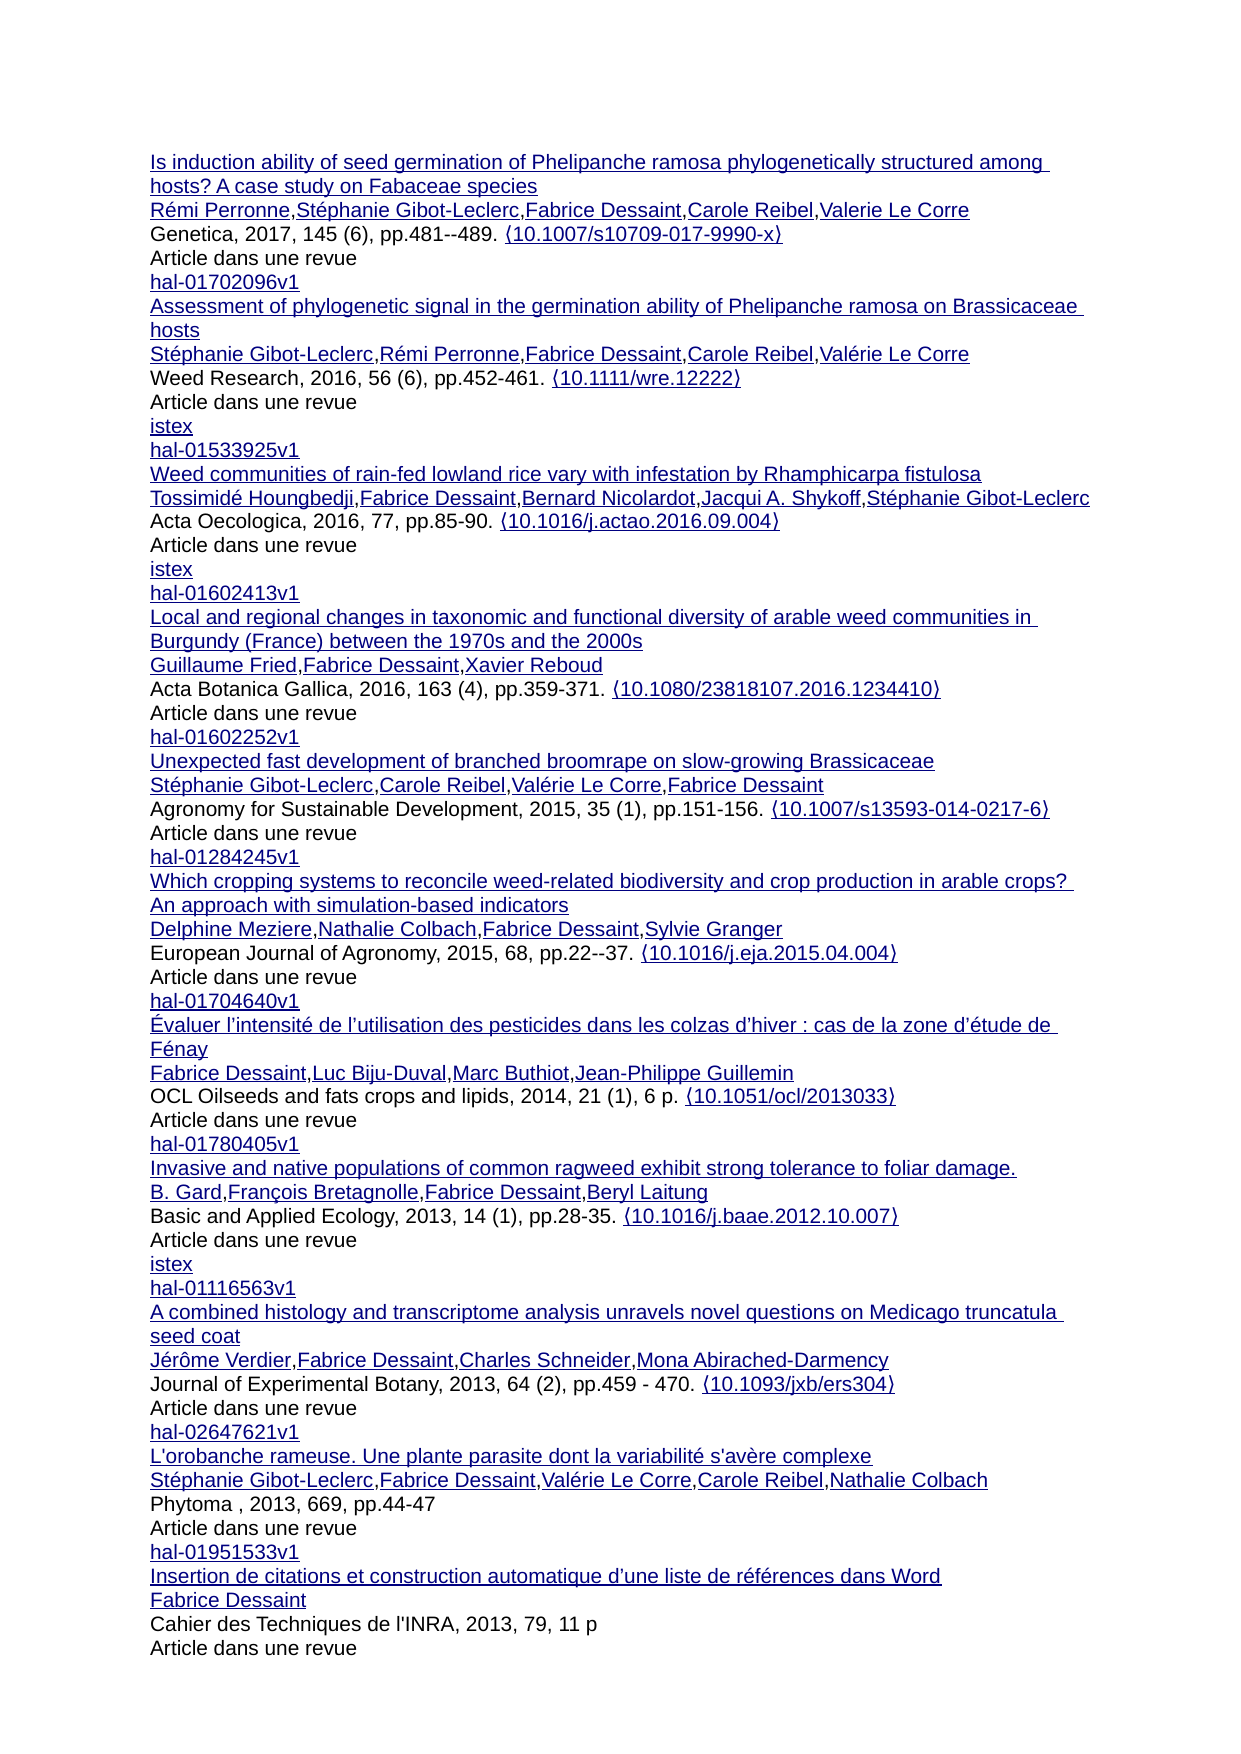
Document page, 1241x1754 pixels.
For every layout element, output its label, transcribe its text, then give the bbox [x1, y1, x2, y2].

table_cell Is induction ability of seed germination of Phelipanche ramosa phylogenetically structured among hosts? A case study on Fabaceae species Rémi Perronne,Stéphanie Gibot-Leclerc,Fabrice Dessaint,Carole Reibel,Valerie Le Corre Genetica, 2017, 145 (6), pp.481--489. ⟨10.1007/s10709-017-9990-x⟩ Article dans une revue hal-01702096v1 [150, 150, 1090, 294]
table_cell Évaluer l’intensité de l’utilisation des pesticides dans les colzas d’hiver : cas de la zone d’étude de Fénay Fabrice Dessaint,Luc Biju-Duval,Marc Buthiot,Jean-Philippe Guillemin OCL Oilseeds and fats crops and lipids, 2014, 21 (1), 6 p. ⟨10.1051/ocl/2013033⟩ Article dans une revue hal-01780405v1 [150, 1013, 1090, 1156]
table_cell A combined histology and transcriptome analysis unravels novel questions on Medicago truncatula seed coat Jérôme Verdier,Fabrice Dessaint,Charles Schneider,Mona Abirached-Darmency Journal of Experimental Botany, 2013, 64 (2), pp.459 - 470. ⟨10.1093/jxb/ers304⟩ Article dans une revue hal-02647621v1 [150, 1300, 1090, 1444]
table_cell Weed communities of rain-fed lowland rice vary with infestation by Rhamphicarpa fistulosa Tossimidé Houngbedji,Fabrice Dessaint,Bernard Nicolardot,Jacqui A. Shykoff,Stéphanie Gibot-Leclerc Acta Oecologica, 2016, 77, pp.85-90. ⟨10.1016/j.actao.2016.09.004⟩ Article dans une revue istex hal-01602413v1 [150, 461, 1090, 605]
table_cell Which cropping systems to reconcile weed-related biodiversity and crop production in arable crops? An approach with simulation-based indicators Delphine Meziere,Nathalie Colbach,Fabrice Dessaint,Sylvie Granger European Journal of Agronomy, 2015, 68, pp.22--37. ⟨10.1016/j.eja.2015.04.004⟩ Article dans une revue hal-01704640v1 [150, 869, 1090, 1012]
table_cell Insertion de citations et construction automatique d’une liste de références dans Word Fabrice Dessaint Cahier des Techniques de l'INRA, 2013, 79, 11 p Article dans une revue [150, 1564, 1090, 1659]
table_cell Local and regional changes in taxonomic and functional diversity of arable weed communities in Burgundy (France) between the 1970s and the 2000s Guillaume Fried,Fabrice Dessaint,Xavier Reboud Acta Botanica Gallica, 2016, 163 (4), pp.359-371. ⟨10.1080/23818107.2016.1234410⟩ Article dans une revue hal-01602252v1 [150, 605, 1090, 749]
table_cell Assessment of phylogenetic signal in the germination ability of Phelipanche ramosa on Brassicaceae hosts Stéphanie Gibot-Leclerc,Rémi Perronne,Fabrice Dessaint,Carole Reibel,Valérie Le Corre Weed Research, 2016, 56 (6), pp.452-461. ⟨10.1111/wre.12222⟩ Article dans une revue istex hal-01533925v1 [150, 294, 1090, 461]
table_cell Unexpected fast development of branched broomrape on slow-growing Brassicaceae Stéphanie Gibot-Leclerc,Carole Reibel,Valérie Le Corre,Fabrice Dessaint Agronomy for Sustainable Development, 2015, 35 (1), pp.151-156. ⟨10.1007/s13593-014-0217-6⟩ Article dans une revue hal-01284245v1 [150, 749, 1090, 869]
table_cell L'orobanche rameuse. Une plante parasite dont la variabilité s'avère complexe Stéphanie Gibot-Leclerc,Fabrice Dessaint,Valérie Le Corre,Carole Reibel,Nathalie Colbach Phytoma , 2013, 669, pp.44-47 Article dans une revue hal-01951533v1 [150, 1444, 1090, 1563]
table_cell Invasive and native populations of common ragweed exhibit strong tolerance to foliar damage. B. Gard,François Bretagnolle,Fabrice Dessaint,Beryl Laitung Basic and Applied Ecology, 2013, 14 (1), pp.28-35. ⟨10.1016/j.baae.2012.10.007⟩ Article dans une revue istex hal-01116563v1 [150, 1156, 1090, 1300]
